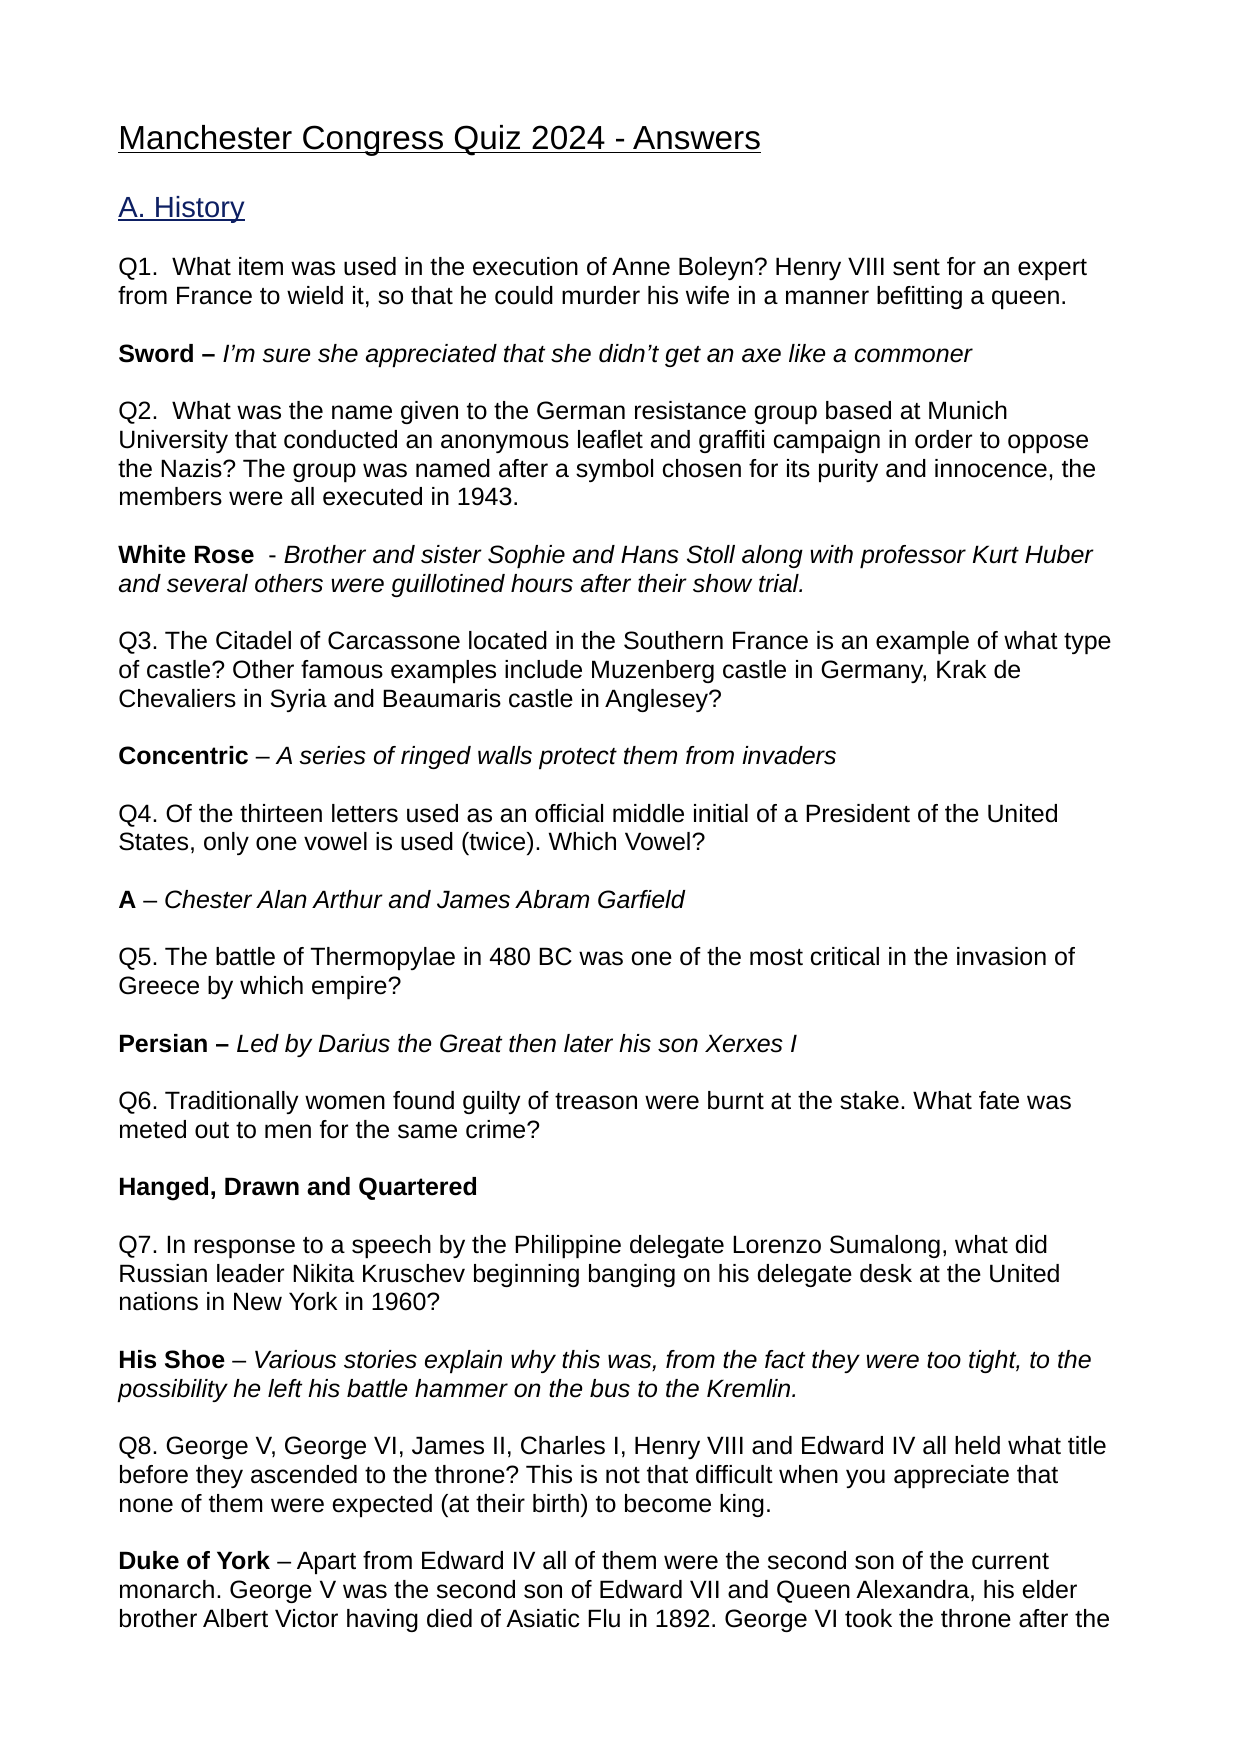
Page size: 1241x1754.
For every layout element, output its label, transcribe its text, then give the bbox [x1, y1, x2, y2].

text Q6. Traditionally women found guilty of treason were burnt at the stake. What fate was meted out to men for the same crime? [118, 1086, 1122, 1144]
text Q5. The battle of Thermopylae in 480 BC was one of the most critical in the invasion of Greece by which empire? [118, 942, 1122, 1000]
text Concentric – A series of ringed walls protect them from invaders [118, 741, 1122, 770]
text A. History [118, 190, 1122, 224]
text Q7. In response to a speech by the Philippine delegate Lorenzo Sumalong, what did Russian leader Nikita Kruschev beginning banging on his delegate desk at the United nations in New York in 1960? [118, 1230, 1122, 1316]
text White Rose - Brother and sister Sophie and Hans Stoll along with professor Kurt Huber and several others were guillotined hours after their show trial. [118, 540, 1122, 597]
text Manchester Congress Quiz 2024 - Answers [118, 118, 1122, 157]
text Q8. George V, George VI, James II, Charles I, Henry VIII and Edward IV all held what title before they ascended to the throne? This is not that difficult when you appreciate that none of them were expected (at their birth) to become king. [118, 1431, 1122, 1517]
text Q3. The Citadel of Carcassone located in the Southern France is an example of what type of castle? Other famous examples include Muzenberg castle in Germany, Krak de Chevaliers in Syria and Beaumaris castle in Anglesey? [118, 626, 1122, 712]
text Q1. What item was used in the execution of Anne Boleyn? Henry VIII sent for an expert from France to wield it, so that he could murder his wife in a manner befitting a queen. [118, 252, 1122, 310]
text Q4. Of the thirteen letters used as an official middle initial of a President of the United States, only one vowel is used (twice). Which Vowel? [118, 799, 1122, 856]
text Hanged, Drawn and Quartered [118, 1172, 1122, 1201]
text Duke of York – Apart from Edward IV all of them were the second son of the current monarch. George V was the second son of Edward VII and Queen Alexandra, his elder brother Albert Victor having died of Asiatic Flu in 1892. George VI took the throne after the [118, 1546, 1122, 1632]
text A – Chester Alan Arthur and James Abram Garfield [118, 885, 1122, 914]
text Sword – I’m sure she appreciated that she didn’t get an axe like a commoner [118, 339, 1122, 367]
text Q2. What was the name given to the German resistance group based at Munich University that conducted an anonymous leaflet and graffiti campaign in order to oppose the Nazis? The group was named after a symbol chosen for its purity and innocence, the members were all executed in 1943. [118, 396, 1122, 511]
text His Shoe – Various stories explain why this was, from the fact they were too tight, to the possibility he left his battle hammer on the bus to the Kremlin. [118, 1345, 1122, 1402]
text Persian – Led by Darius the Great then later his son Xerxes I [118, 1029, 1122, 1057]
